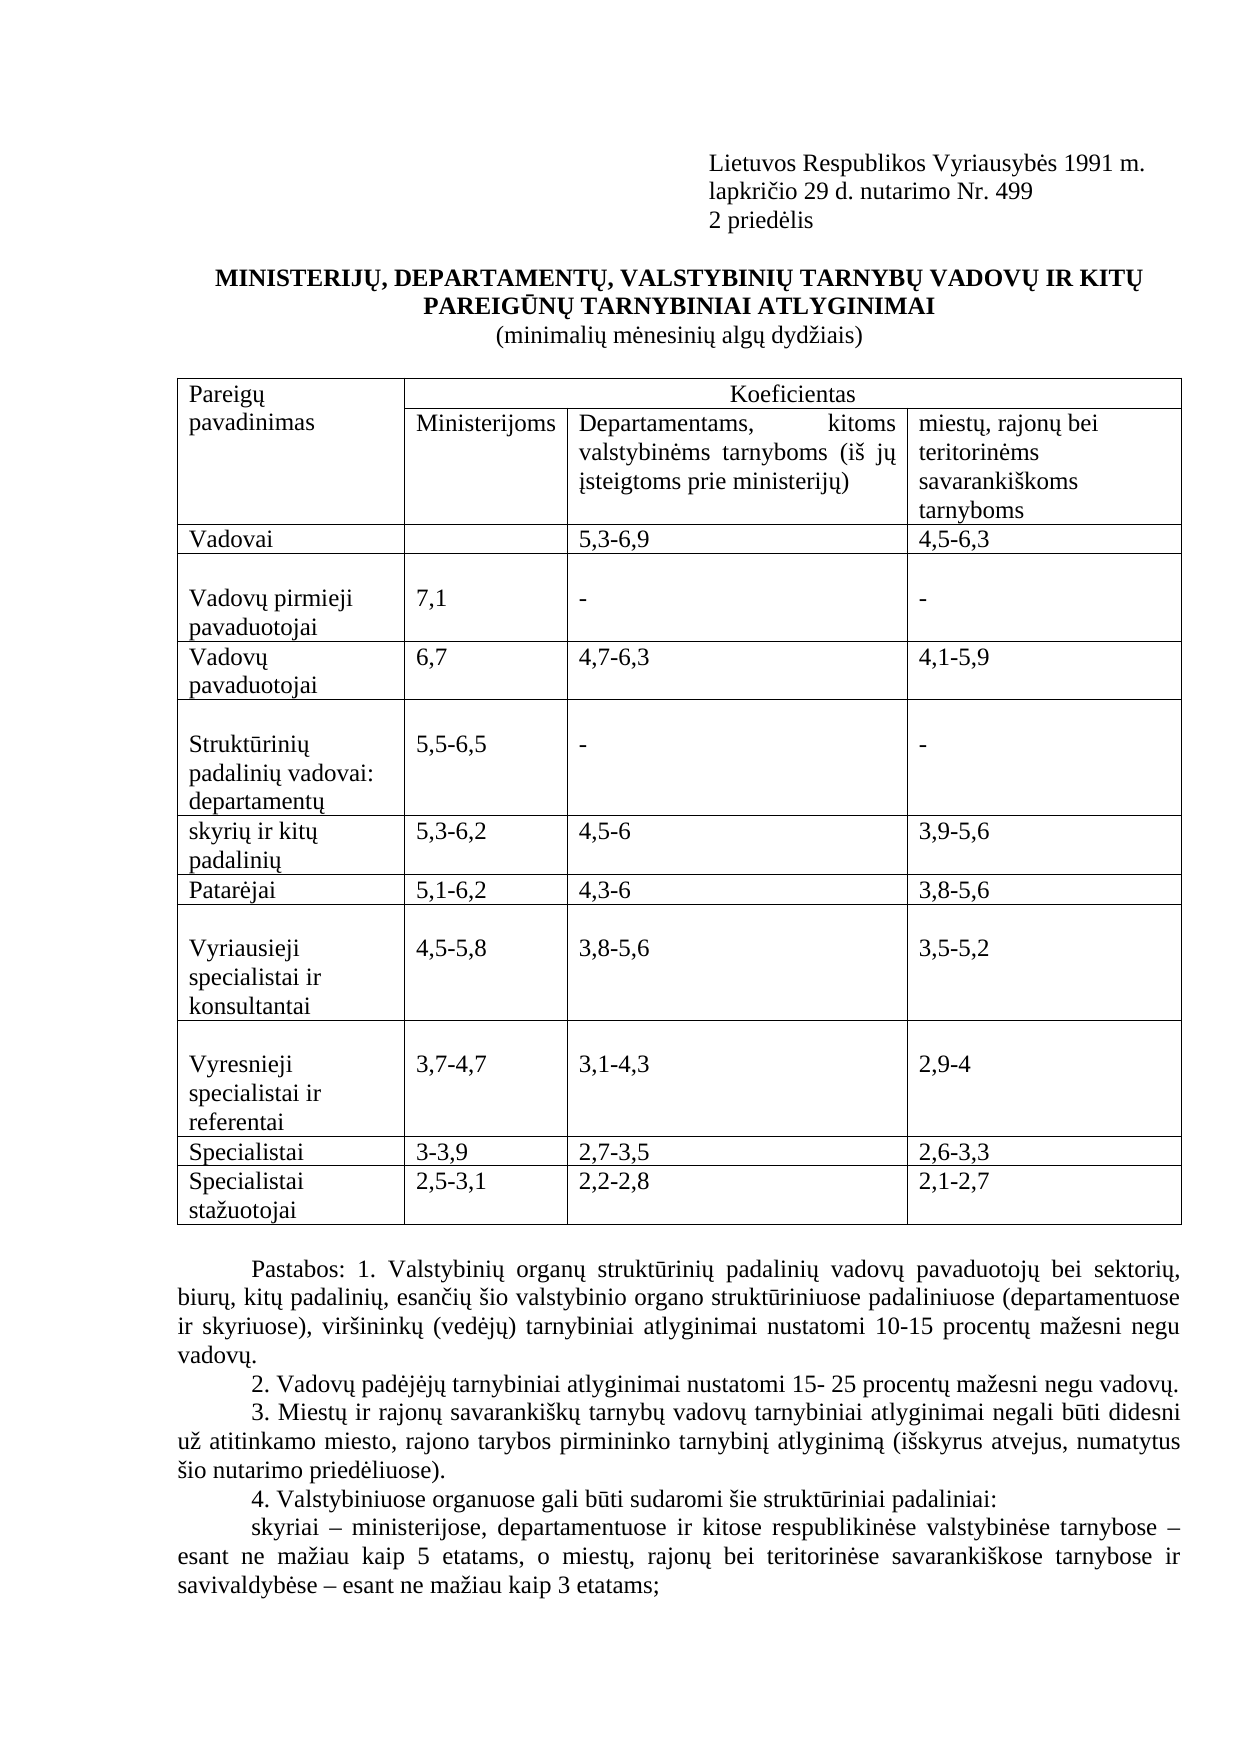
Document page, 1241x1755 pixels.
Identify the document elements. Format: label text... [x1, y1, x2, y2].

table_cell 5,5-6,5 [405, 700, 567, 815]
table_cell 3,1-4,3 [568, 1021, 907, 1136]
table_cell Vadovų pavaduotojai [178, 642, 404, 699]
table_cell 3-3,9 [405, 1137, 567, 1165]
table_header Koeficientas [405, 379, 1181, 407]
text Lietuvos Respublikos Vyriausybės 1991 m. [709, 148, 1181, 176]
table_cell - [568, 554, 907, 641]
table_cell 6,7 [405, 642, 567, 699]
table_cell 5,3-6,9 [568, 525, 907, 553]
table_cell Struktūrinių padalinių vadovai: departamentų [178, 700, 404, 815]
table_cell 4,1-5,9 [908, 642, 1181, 699]
table_cell 3,9-5,6 [908, 816, 1181, 874]
text 3. Miestų ir rajonų savarankiškų tarnybų vadovų tarnybiniai atlyginimai negali būti didesni už atitinkamo miesto, rajono tarybos pirmininko tarnybinį atlyginimą (išskyrus atvejus, numatytus šio nutarimo priedėliuose). [177, 1397, 1181, 1484]
table_cell Specialistai stažuotojai [178, 1166, 404, 1224]
text Pastabos: 1. Valstybinių organų struktūrinių padalinių vadovų pavaduotojų bei sektorių, biurų, kitų padalinių, esančių šio valstybinio organo struktūriniuose padaliniuose (departamentuose ir skyriuose), viršininkų (vedėjų) tarnybiniai atlyginimai nustatomi 10-15 procentų mažesni negu vadovų. [177, 1254, 1181, 1369]
table_cell Ministerijoms [405, 409, 567, 523]
table_cell 7,1 [405, 554, 567, 641]
table_cell 4,3-6 [568, 875, 907, 903]
text lapkričio 29 d. nutarimo Nr. 499 [177, 176, 1181, 205]
table_cell 4,7-6,3 [568, 642, 907, 699]
table_cell 5,1-6,2 [405, 875, 567, 903]
table_cell 4,5-6,3 [908, 525, 1181, 553]
table_cell Vadovai [178, 525, 404, 553]
table_header Pareigų pavadinimas [178, 379, 404, 523]
text 4. Valstybiniuose organuose gali būti sudaromi šie struktūriniai padaliniai: [177, 1484, 1181, 1512]
table_cell - [908, 554, 1181, 641]
table_cell Departamentams, kitoms valstybinėms tarnyboms (iš jų įsteigtoms prie ministerijų) [568, 409, 907, 523]
table_cell 2,5-3,1 [405, 1166, 567, 1224]
text skyriai – ministerijose, departamentuose ir kitose respublikinėse valstybinėse tarnybose – esant ne mažiau kaip 5 etatams, o miestų, rajonų bei teritorinėse savarankiškose tarnybose ir savivaldybėse – esant ne mažiau kaip 3 etatams; [177, 1512, 1181, 1599]
text (minimalių mėnesinių algų dydžiais) [177, 320, 1181, 349]
table_cell [405, 525, 567, 553]
table_cell 4,5-6 [568, 816, 907, 874]
table_cell 2,2-2,8 [568, 1166, 907, 1224]
table_cell 2,6-3,3 [908, 1137, 1181, 1165]
table_cell 3,8-5,6 [908, 875, 1181, 903]
table_cell skyrių ir kitų padalinių [178, 816, 404, 874]
table_cell 3,8-5,6 [568, 905, 907, 1019]
text Ministerijų, departamentų, valstybinių tarnybų vadovų ir kitų pareigūnų tarnybiniai atlyginimai [177, 263, 1181, 320]
text 2 priedėlis [177, 205, 1181, 234]
table_cell - [568, 700, 907, 815]
table_cell Patarėjai [178, 875, 404, 903]
table_cell miestų, rajonų bei teritorinėms savarankiškoms tarnyboms [908, 409, 1181, 523]
table_cell 3,5-5,2 [908, 905, 1181, 1019]
table_cell Vyriausieji specialistai ir konsultantai [178, 905, 404, 1019]
table_cell Vadovų pirmieji pavaduotojai [178, 554, 404, 641]
table_cell 5,3-6,2 [405, 816, 567, 874]
table_cell 2,1-2,7 [908, 1166, 1181, 1224]
table_cell 3,7-4,7 [405, 1021, 567, 1136]
table_cell Vyresnieji specialistai ir referentai [178, 1021, 404, 1136]
table_cell 2,7-3,5 [568, 1137, 907, 1165]
table_cell Specialistai [178, 1137, 404, 1165]
table_cell - [908, 700, 1181, 815]
table_cell 4,5-5,8 [405, 905, 567, 1019]
text 2. Vadovų padėjėjų tarnybiniai atlyginimai nustatomi 15- 25 procentų mažesni negu vadovų. [177, 1369, 1181, 1397]
table_cell 2,9-4 [908, 1021, 1181, 1136]
